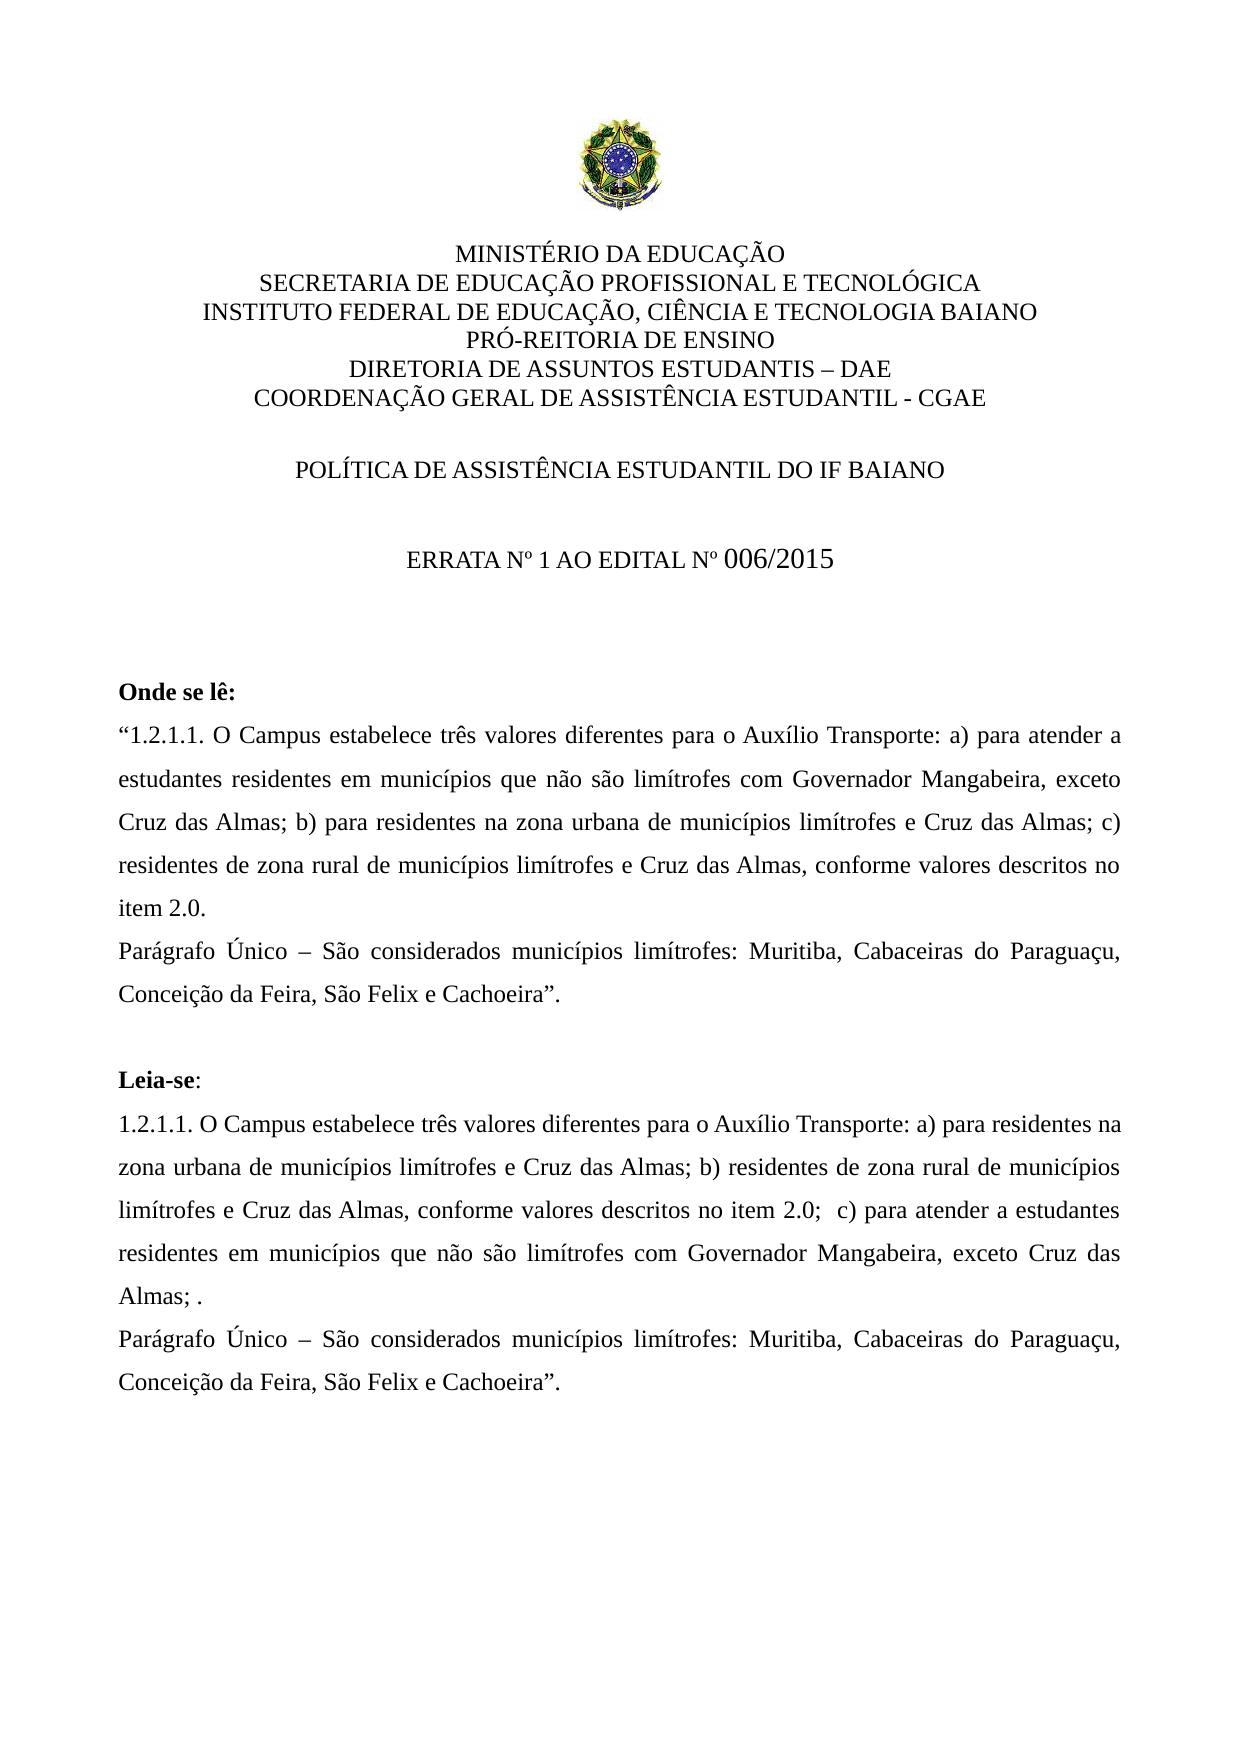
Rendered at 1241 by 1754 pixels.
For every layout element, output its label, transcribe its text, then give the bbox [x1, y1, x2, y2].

text Leia-se: [118, 1066, 1122, 1094]
text ERRATA Nº 1 AO EDITAL Nº 006/2015 [118, 541, 1122, 574]
text MINISTÉRIO DA EDUCAÇÃO [118, 239, 1122, 268]
picture [576, 118, 664, 211]
text SECRETARIA DE EDUCAÇÃO PROFISSIONAL E TECNOLÓGICA [118, 268, 1122, 297]
text INSTITUTO FEDERAL DE EDUCAÇÃO, CIÊNCIA E TECNOLOGIA BAIANO [118, 297, 1122, 325]
text 1.2.1.1. O Campus estabelece três valores diferentes para o Auxílio Transporte: a) para residentes na zona urbana de municípios limítrofes e Cruz das Almas; b) residentes de zona rural de municípios limítrofes e Cruz das Almas, conforme valores descritos no item 2.0; c) para atender a estudantes residentes em municípios que não são limítrofes com Governador Mangabeira, exceto Cruz das Almas; . [118, 1109, 1122, 1310]
text Parágrafo Único – São considerados municípios limítrofes: Muritiba, Cabaceiras do Paraguaçu, Conceição da Feira, São Felix e Cachoeira”. [118, 936, 1122, 1008]
text COORDENAÇÃO GERAL DE ASSISTÊNCIA ESTUDANTIL - CGAE [118, 383, 1122, 412]
text POLÍTICA DE ASSISTÊNCIA ESTUDANTIL DO IF BAIANO [118, 455, 1122, 483]
text PRÓ-REITORIA DE ENSINO [118, 325, 1122, 354]
text Parágrafo Único – São considerados municípios limítrofes: Muritiba, Cabaceiras do Paraguaçu, Conceição da Feira, São Felix e Cachoeira”. [118, 1324, 1122, 1396]
text “1.2.1.1. O Campus estabelece três valores diferentes para o Auxílio Transporte: a) para atender a estudantes residentes em municípios que não são limítrofes com Governador Mangabeira, exceto Cruz das Almas; b) para residentes na zona urbana de municípios limítrofes e Cruz das Almas; c) residentes de zona rural de municípios limítrofes e Cruz das Almas, conforme valores descritos no item 2.0. [118, 721, 1122, 922]
text Onde se lê: [118, 677, 1122, 706]
text DIRETORIA DE ASSUNTOS ESTUDANTIS – DAE [118, 354, 1122, 383]
